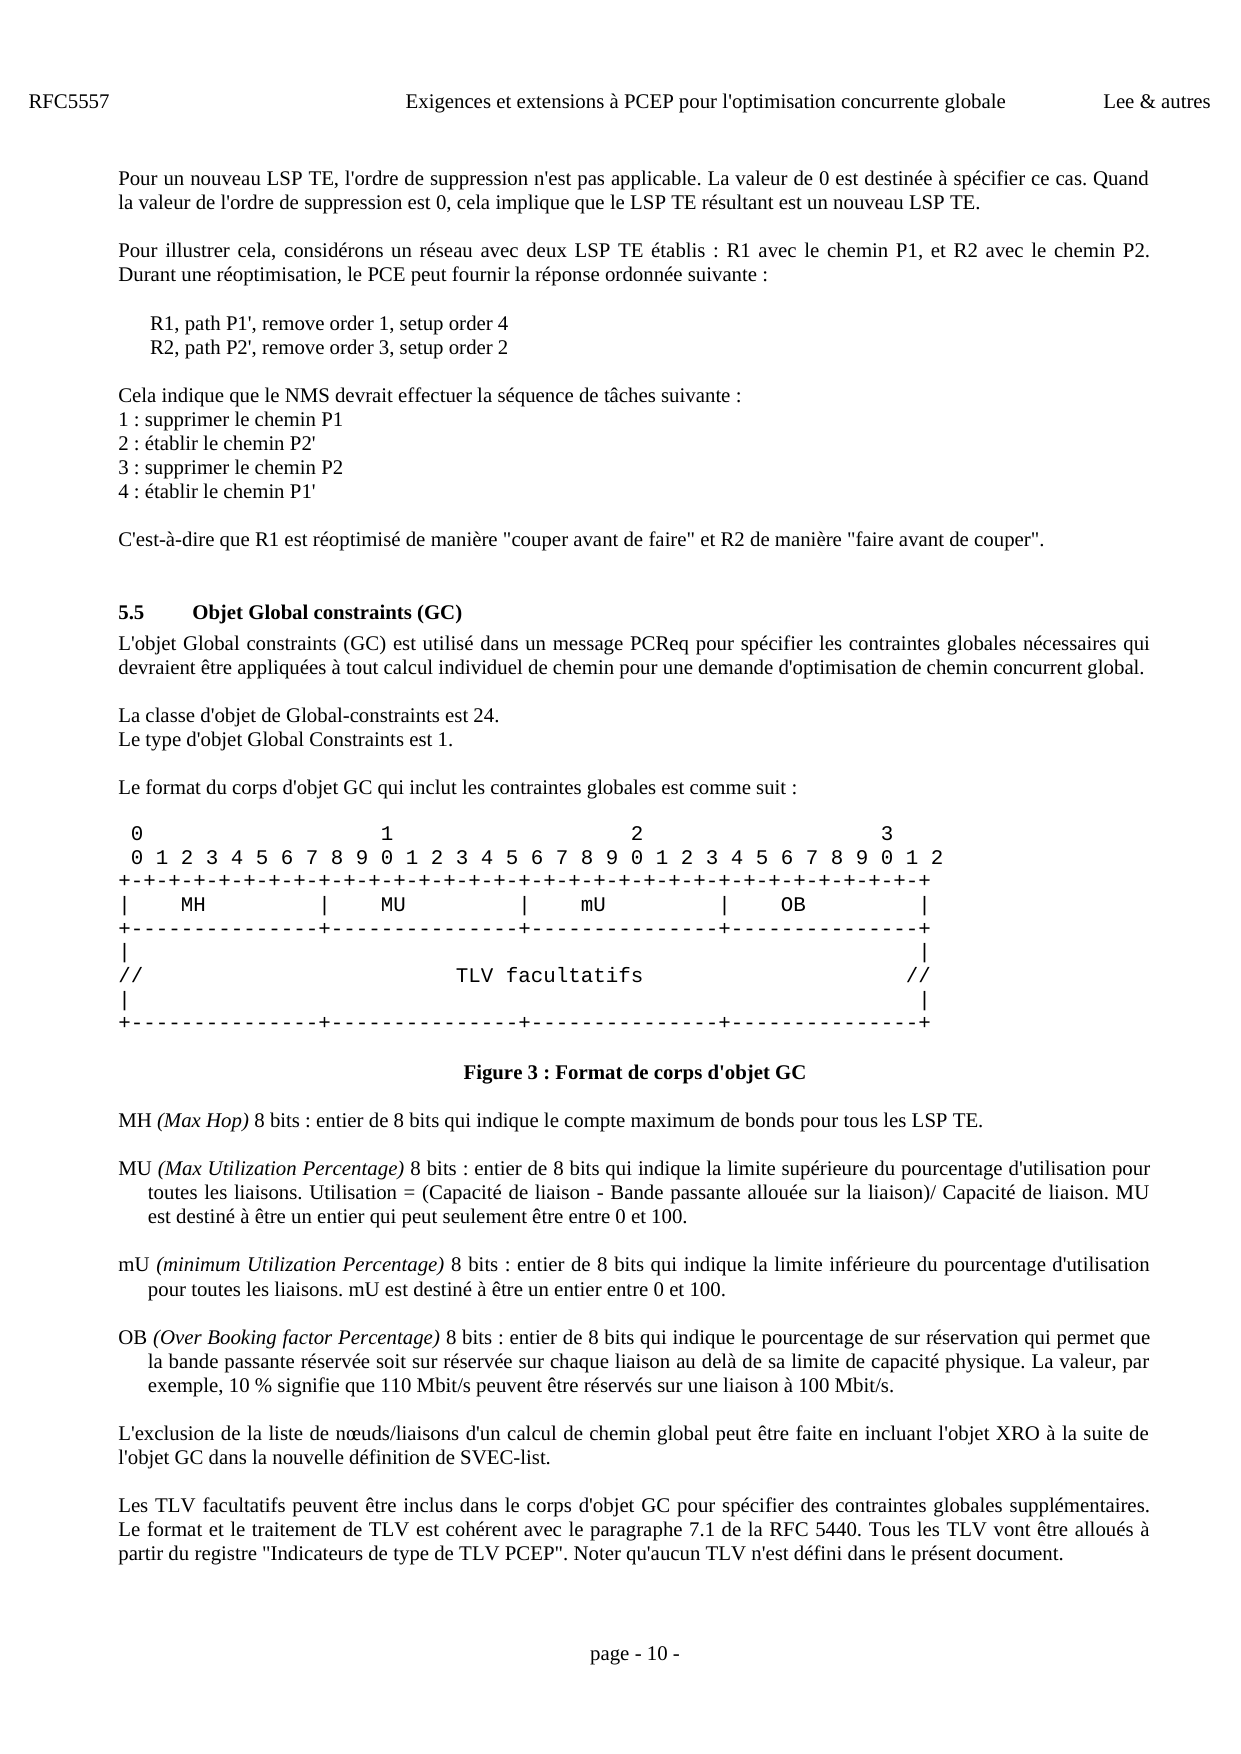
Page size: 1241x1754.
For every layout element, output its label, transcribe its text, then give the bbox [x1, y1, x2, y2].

text 3 : supprimer le chemin P2 [118, 455, 1151, 479]
text Cela indique que le NMS devrait effectuer la séquence de tâches suivante : [118, 383, 1151, 407]
text 2 : établir le chemin P2' [118, 431, 1151, 455]
text L'objet Global constraints (GC) est utilisé dans un message PCReq pour spécifier les contraintes globales nécessaires qui devraient être appliquées à tout calcul individuel de chemin pour une demande d'optimisation de chemin concurrent global. [118, 631, 1151, 679]
text 4 : établir le chemin P1' [118, 479, 1151, 503]
text // TLV facultatifs // [118, 965, 1151, 988]
text | | [118, 988, 1151, 1012]
text R1, path P1', remove order 1, setup order 4 [150, 311, 1151, 334]
text Le type d'objet Global Constraints est 1. [118, 727, 1151, 751]
text Pour illustrer cela, considérons un réseau avec deux LSP TE établis : R1 avec le chemin P1, et R2 avec le chemin P2. Durant une réoptimisation, le PCE peut fournir la réponse ordonnée suivante : [118, 238, 1151, 286]
text Pour un nouveau LSP TE, l'ordre de suppression n'est pas applicable. La valeur de 0 est destinée à spécifier ce cas. Quand la valeur de l'ordre de suppression est 0, cela implique que le LSP TE résultant est un nouveau LSP TE. [118, 166, 1151, 214]
subtitle Figure 3 : Format de corps d'objet GC [118, 1060, 1151, 1084]
text | | [118, 941, 1151, 965]
text L'exclusion de la liste de nœuds/liaisons d'un calcul de chemin global peut être faite en incluant l'objet XRO à la suite de l'objet GC dans la nouvelle définition de SVEC-list. [118, 1421, 1151, 1469]
text Le format du corps d'objet GC qui inclut les contraintes globales est comme suit : [118, 775, 1151, 799]
text OB (Over Booking factor Percentage) 8 bits : entier de 8 bits qui indique le pourcentage de sur réservation qui permet que la bande passante réservée soit sur réservée sur chaque liaison au delà de sa limite de capacité physique. La valeur, par exemple, 10 % signifie que 110 Mbit/s peuvent être réservés sur une liaison à 100 Mbit/s. [118, 1324, 1151, 1397]
text 0 1 2 3 4 5 6 7 8 9 0 1 2 3 4 5 6 7 8 9 0 1 2 3 4 5 6 7 8 9 0 1 2 [118, 847, 1151, 870]
text 1 : supprimer le chemin P1 [118, 407, 1151, 431]
subtitle 5.5 Objet Global constraints (GC) [118, 600, 1151, 624]
text Les TLV facultatifs peuvent être inclus dans le corps d'objet GC pour spécifier des contraintes globales supplémentaires. Le format et le traitement de TLV est cohérent avec le paragraphe 7.1 de la RFC 5440. Tous les TLV vont être alloués à partir du registre "Indicateurs de type de TLV PCEP". Noter qu'aucun TLV n'est défini dans le présent document. [118, 1493, 1151, 1565]
text mU (minimum Utilization Percentage) 8 bits : entier de 8 bits qui indique la limite inférieure du pourcentage d'utilisation pour toutes les liaisons. mU est destiné à être un entier entre 0 et 100. [118, 1252, 1151, 1301]
text +-+-+-+-+-+-+-+-+-+-+-+-+-+-+-+-+-+-+-+-+-+-+-+-+-+-+-+-+-+-+-+-+ [118, 870, 1151, 894]
text +---------------+---------------+---------------+---------------+ [118, 918, 1151, 941]
text R2, path P2', remove order 3, setup order 2 [150, 334, 1151, 359]
text MH (Max Hop) 8 bits : entier de 8 bits qui indique le compte maximum de bonds pour tous les LSP TE. [118, 1108, 1151, 1132]
text +---------------+---------------+---------------+---------------+ [118, 1012, 1151, 1036]
text 0 1 2 3 [118, 823, 1151, 847]
text MU (Max Utilization Percentage) 8 bits : entier de 8 bits qui indique la limite supérieure du pourcentage d'utilisation pour toutes les liaisons. Utilisation = (Capacité de liaison - Bande passante allouée sur la liaison)/ Capacité de liaison. MU est destiné à être un entier qui peut seulement être entre 0 et 100. [118, 1156, 1151, 1228]
text La classe d'objet de Global-constraints est 24. [118, 703, 1151, 727]
text | MH | MU | mU | OB | [118, 894, 1151, 918]
text C'est-à-dire que R1 est réoptimisé de manière "couper avant de faire" et R2 de manière "faire avant de couper". [118, 527, 1151, 551]
